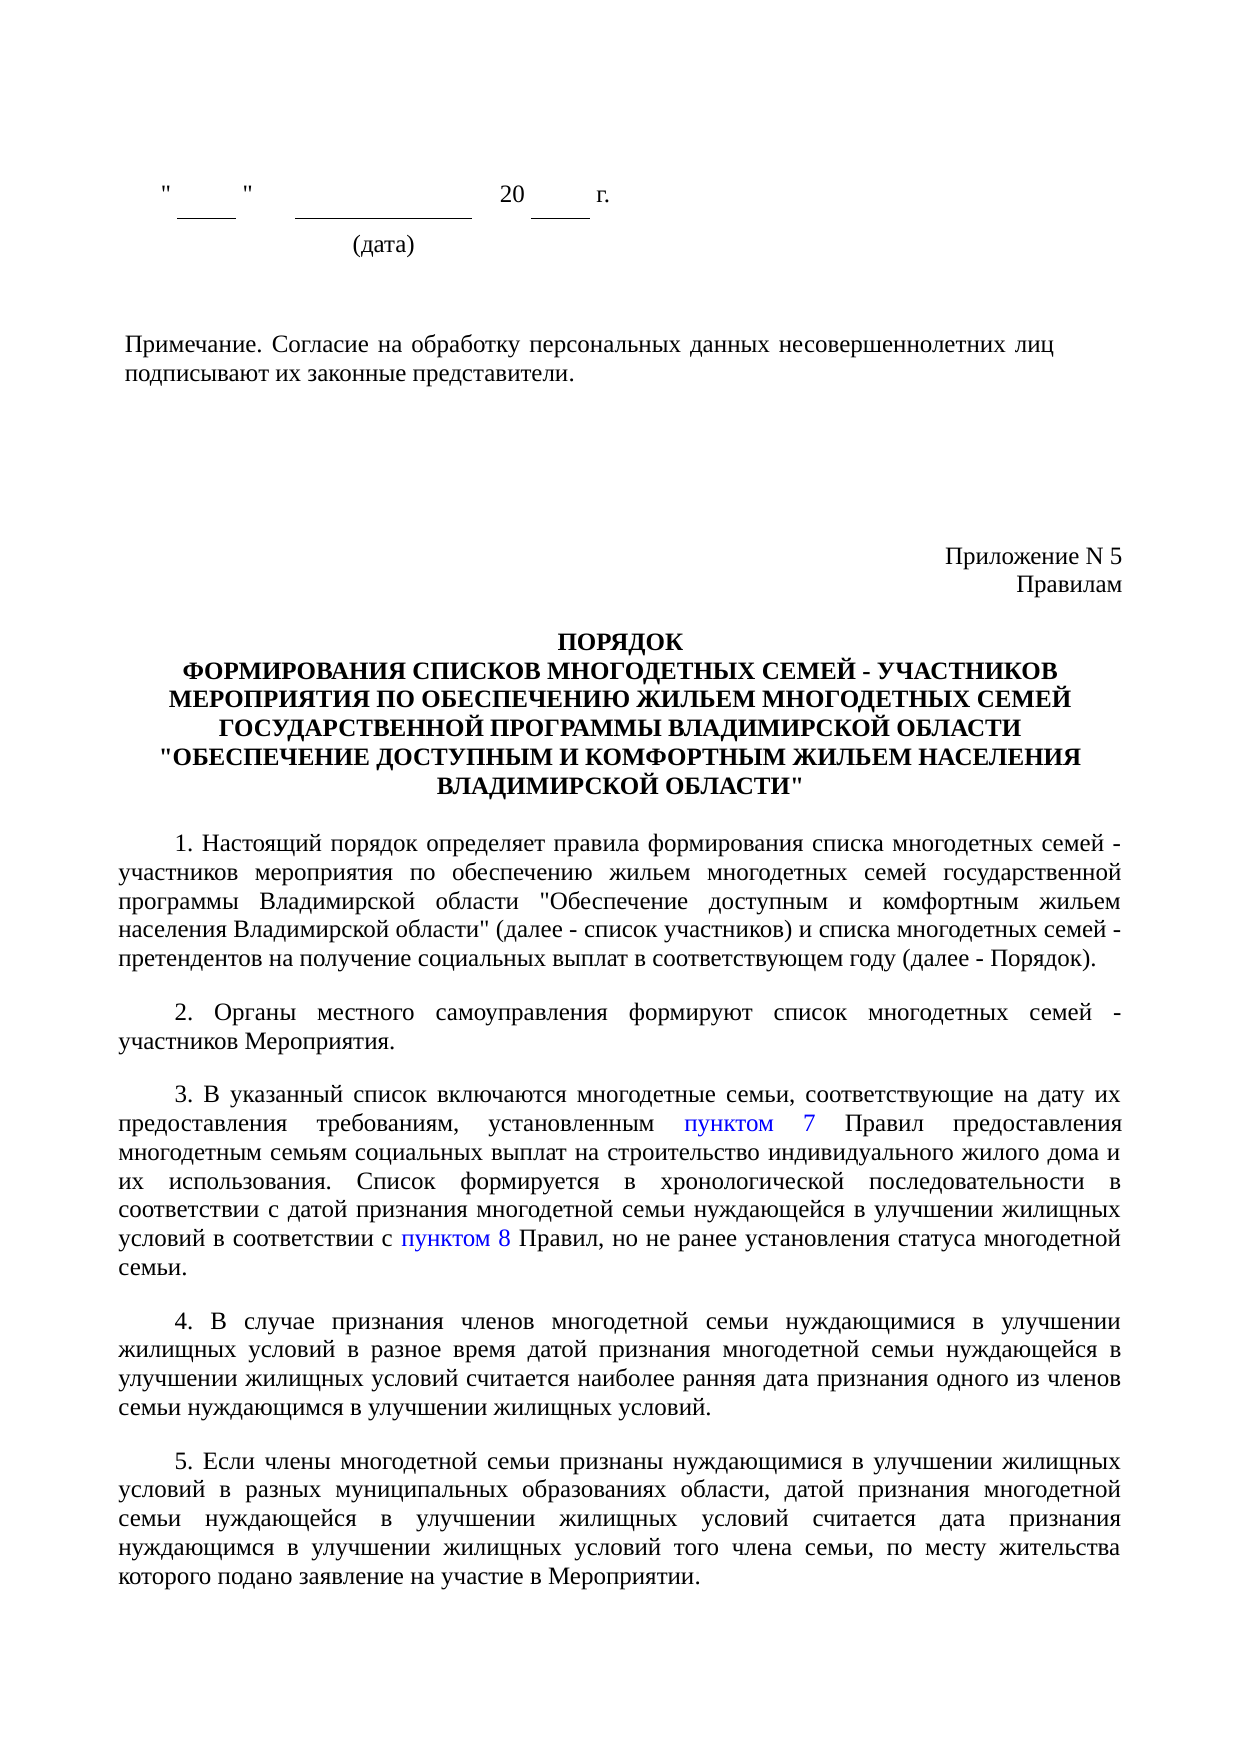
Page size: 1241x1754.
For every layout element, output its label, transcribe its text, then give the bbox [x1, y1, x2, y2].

text 5. Если члены многодетной семьи признаны нуждающимися в улучшении жилищных условий в разных муниципальных образованиях области, датой признания многодетной семьи нуждающейся в улучшении жилищных условий считается дата признания нуждающимся в улучшении жилищных условий того члена семьи, по месту жительства которого подано заявление на участие в Мероприятии. [118, 1446, 1122, 1589]
table_cell [118, 118, 1061, 168]
table_cell [177, 168, 236, 218]
table_cell [118, 268, 1061, 318]
text ФОРМИРОВАНИЯ СПИСКОВ МНОГОДЕТНЫХ СЕМЕЙ - УЧАСТНИКОВ [118, 656, 1122, 684]
table_cell [177, 219, 236, 268]
table_cell [295, 168, 472, 218]
text ВЛАДИМИРСКОЙ ОБЛАСТИ" [118, 771, 1122, 799]
table_cell 20 [472, 168, 531, 218]
text 2. Органы местного самоуправления формируют список многодетных семей - участников Мероприятия. [118, 997, 1122, 1054]
table_cell [531, 168, 590, 218]
table_cell [649, 168, 1061, 218]
text 1. Настоящий порядок определяет правила формирования списка многодетных семей - участников мероприятия по обеспечению жильем многодетных семей государственной программы Владимирской области "Обеспечение доступным и комфортным жильем населения Владимирской области" (далее - список участников) и списка многодетных семей - претендентов на получение социальных выплат в соответствующем году (далее - Порядок). [118, 828, 1122, 972]
table_cell [531, 219, 590, 268]
text Правилам [118, 569, 1122, 598]
text ПОРЯДОК [118, 627, 1122, 656]
table_cell (дата) [295, 219, 472, 268]
table_cell [118, 218, 177, 268]
text "ОБЕСПЕЧЕНИЕ ДОСТУПНЫМ И КОМФОРТНЫМ ЖИЛЬЕМ НАСЕЛЕНИЯ [118, 742, 1122, 771]
text МЕРОПРИЯТИЯ ПО ОБЕСПЕЧЕНИЮ ЖИЛЬЕМ МНОГОДЕТНЫХ СЕМЕЙ [118, 684, 1122, 713]
table_cell [590, 218, 649, 268]
text 3. В указанный список включаются многодетные семьи, соответствующие на дату их предоставления требованиям, установленным пунктом 7 Правил предоставления многодетным семьям социальных выплат на строительство индивидуального жилого дома и их использования. Список формируется в хронологической последовательности в соответствии с датой признания многодетной семьи нуждающейся в улучшении жилищных условий в соответствии с пунктом 8 Правил, но не ранее установления статуса многодетной семьи. [118, 1079, 1122, 1281]
table_cell [472, 218, 531, 268]
table_cell " [236, 168, 295, 218]
text Приложение N 5 [118, 541, 1122, 569]
text ГОСУДАРСТВЕННОЙ ПРОГРАММЫ ВЛАДИМИРСКОЙ ОБЛАСТИ [118, 713, 1122, 742]
table_cell " [118, 168, 177, 218]
table_cell [649, 218, 1061, 268]
text 4. В случае признания членов многодетной семьи нуждающимися в улучшении жилищных условий в разное время датой признания многодетной семьи нуждающейся в улучшении жилищных условий считается наиболее ранняя дата признания одного из членов семьи нуждающимся в улучшении жилищных условий. [118, 1306, 1122, 1421]
table_cell [236, 218, 295, 268]
table_cell г. [590, 168, 649, 218]
table_cell Примечание. Согласие на обработку персональных данных несовершеннолетних лиц подписывают их законные представители. [118, 318, 1061, 397]
